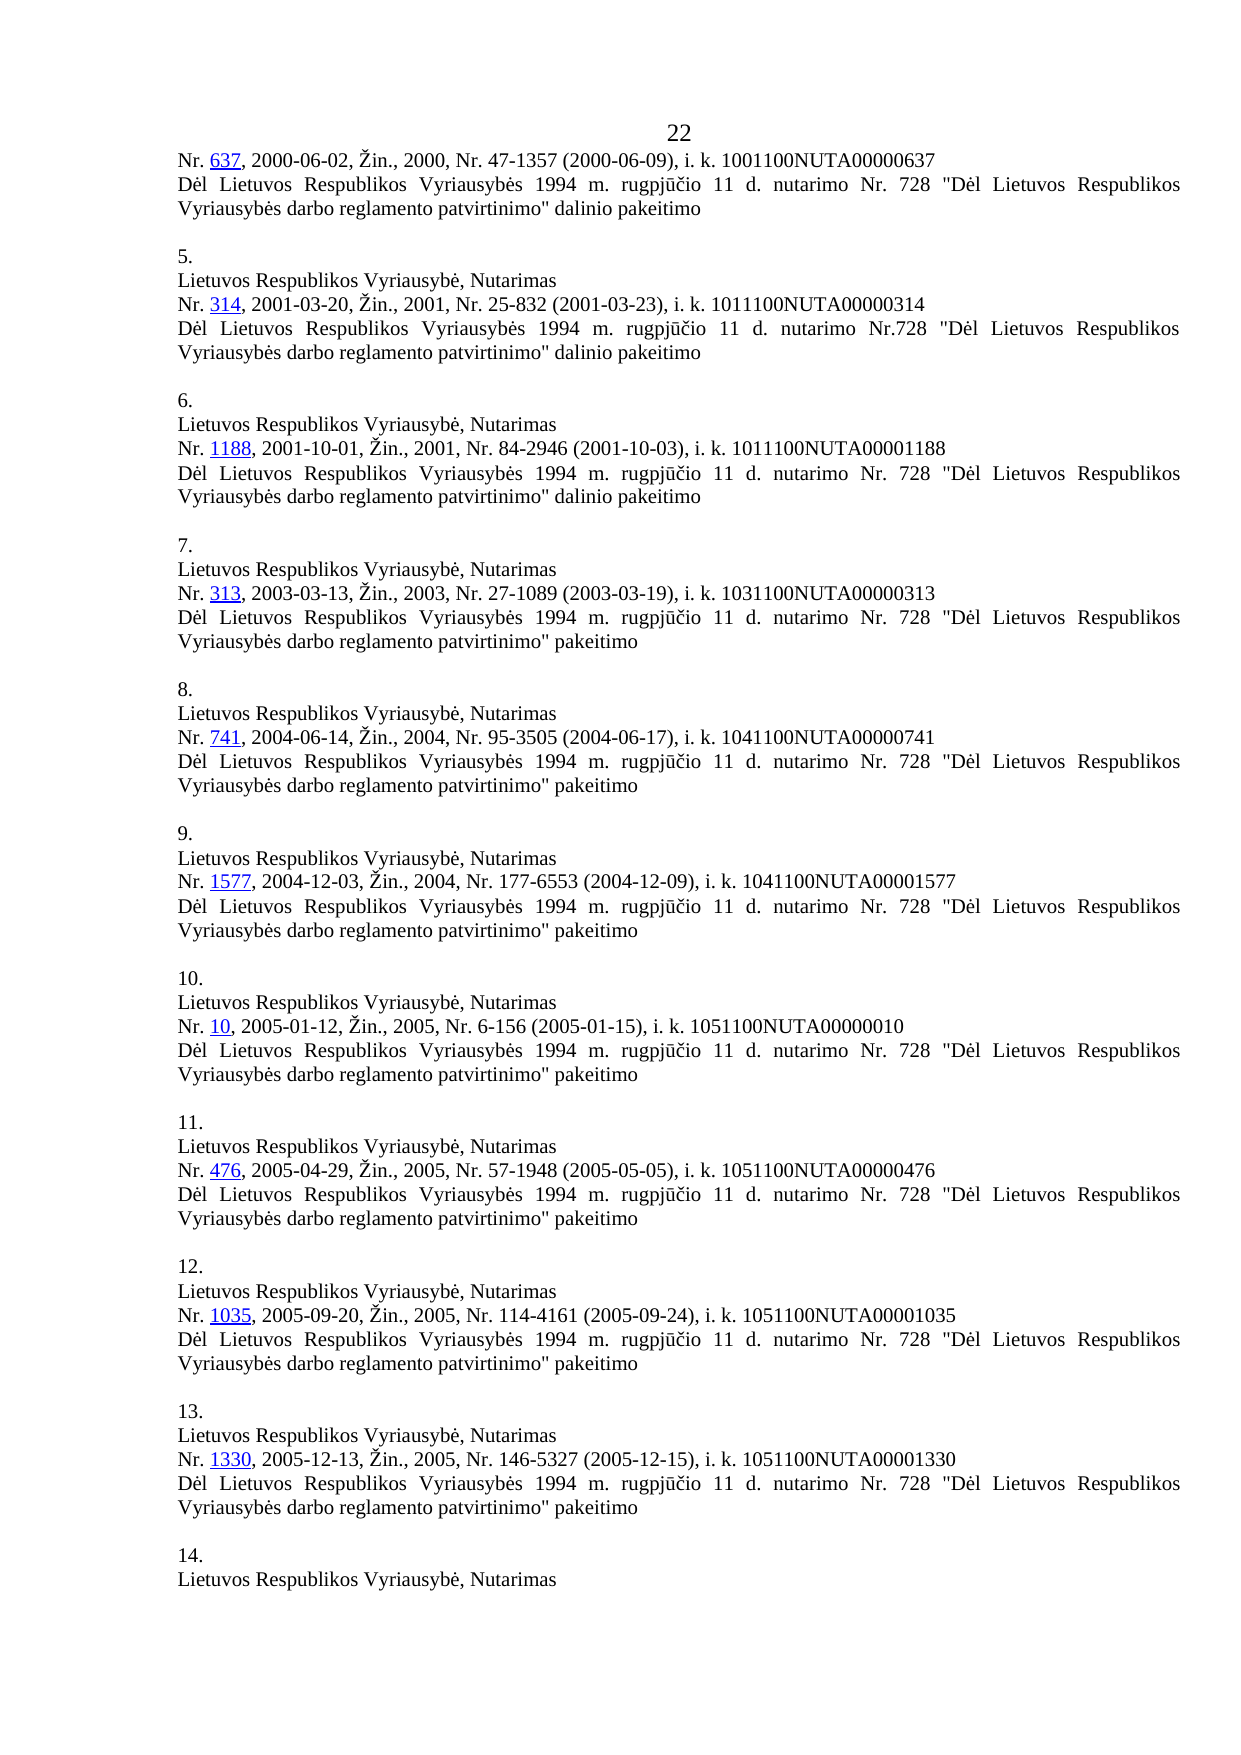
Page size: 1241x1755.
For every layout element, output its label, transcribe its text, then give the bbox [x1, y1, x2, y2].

text 11. [177, 1110, 1181, 1134]
text Dėl Lietuvos Respublikos Vyriausybės 1994 m. rugpjūčio 11 d. nutarimo Nr. 728 "Dėl Lietuvos Respublikos Vyriausybės darbo reglamento patvirtinimo" dalinio pakeitimo [177, 172, 1181, 220]
text Nr. 10, 2005-01-12, Žin., 2005, Nr. 6-156 (2005-01-15), i. k. 1051100NUTA00000010 [177, 1014, 1181, 1038]
text Nr. 313, 2003-03-13, Žin., 2003, Nr. 27-1089 (2003-03-19), i. k. 1031100NUTA00000313 [177, 581, 1181, 605]
text Nr. 314, 2001-03-20, Žin., 2001, Nr. 25-832 (2001-03-23), i. k. 1011100NUTA00000314 [177, 292, 1181, 316]
text Dėl Lietuvos Respublikos Vyriausybės 1994 m. rugpjūčio 11 d. nutarimo Nr. 728 "Dėl Lietuvos Respublikos Vyriausybės darbo reglamento patvirtinimo" pakeitimo [177, 1038, 1181, 1086]
text Lietuvos Respublikos Vyriausybė, Nutarimas [177, 990, 1181, 1014]
text Dėl Lietuvos Respublikos Vyriausybės 1994 m. rugpjūčio 11 d. nutarimo Nr. 728 "Dėl Lietuvos Respublikos Vyriausybės darbo reglamento patvirtinimo" pakeitimo [177, 749, 1181, 797]
text Nr. 476, 2005-04-29, Žin., 2005, Nr. 57-1948 (2005-05-05), i. k. 1051100NUTA00000476 [177, 1158, 1181, 1182]
text Nr. 1188, 2001-10-01, Žin., 2001, Nr. 84-2946 (2001-10-03), i. k. 1011100NUTA00001188 [177, 436, 1181, 460]
text Lietuvos Respublikos Vyriausybė, Nutarimas [177, 701, 1181, 725]
text Nr. 741, 2004-06-14, Žin., 2004, Nr. 95-3505 (2004-06-17), i. k. 1041100NUTA00000741 [177, 725, 1181, 749]
text 14. [177, 1543, 1181, 1567]
text Lietuvos Respublikos Vyriausybė, Nutarimas [177, 1134, 1181, 1158]
text 12. [177, 1254, 1181, 1278]
text Lietuvos Respublikos Vyriausybė, Nutarimas [177, 268, 1181, 292]
text Dėl Lietuvos Respublikos Vyriausybės 1994 m. rugpjūčio 11 d. nutarimo Nr. 728 "Dėl Lietuvos Respublikos Vyriausybės darbo reglamento patvirtinimo" pakeitimo [177, 605, 1181, 653]
text 8. [177, 677, 1181, 701]
text Lietuvos Respublikos Vyriausybė, Nutarimas [177, 1423, 1181, 1447]
text Nr. 1330, 2005-12-13, Žin., 2005, Nr. 146-5327 (2005-12-15), i. k. 1051100NUTA00001330 [177, 1447, 1181, 1471]
text 6. [177, 388, 1181, 412]
text Nr. 1577, 2004-12-03, Žin., 2004, Nr. 177-6553 (2004-12-09), i. k. 1041100NUTA00001577 [177, 869, 1181, 893]
text 10. [177, 966, 1181, 990]
text Dėl Lietuvos Respublikos Vyriausybės 1994 m. rugpjūčio 11 d. nutarimo Nr.728 "Dėl Lietuvos Respublikos Vyriausybės darbo reglamento patvirtinimo" dalinio pakeitimo [177, 316, 1181, 364]
text 5. [177, 244, 1181, 268]
text Dėl Lietuvos Respublikos Vyriausybės 1994 m. rugpjūčio 11 d. nutarimo Nr. 728 "Dėl Lietuvos Respublikos Vyriausybės darbo reglamento patvirtinimo" dalinio pakeitimo [177, 460, 1181, 508]
text Nr. 637, 2000-06-02, Žin., 2000, Nr. 47-1357 (2000-06-09), i. k. 1001100NUTA00000637 [177, 148, 1181, 172]
text Dėl Lietuvos Respublikos Vyriausybės 1994 m. rugpjūčio 11 d. nutarimo Nr. 728 "Dėl Lietuvos Respublikos Vyriausybės darbo reglamento patvirtinimo" pakeitimo [177, 1182, 1181, 1230]
text 13. [177, 1399, 1181, 1423]
text Dėl Lietuvos Respublikos Vyriausybės 1994 m. rugpjūčio 11 d. nutarimo Nr. 728 "Dėl Lietuvos Respublikos Vyriausybės darbo reglamento patvirtinimo" pakeitimo [177, 1327, 1181, 1375]
text Lietuvos Respublikos Vyriausybė, Nutarimas [177, 1278, 1181, 1303]
text Lietuvos Respublikos Vyriausybė, Nutarimas [177, 412, 1181, 436]
text Dėl Lietuvos Respublikos Vyriausybės 1994 m. rugpjūčio 11 d. nutarimo Nr. 728 "Dėl Lietuvos Respublikos Vyriausybės darbo reglamento patvirtinimo" pakeitimo [177, 893, 1181, 942]
text Lietuvos Respublikos Vyriausybė, Nutarimas [177, 1567, 1181, 1591]
text Lietuvos Respublikos Vyriausybė, Nutarimas [177, 845, 1181, 869]
text 7. [177, 533, 1181, 557]
text Nr. 1035, 2005-09-20, Žin., 2005, Nr. 114-4161 (2005-09-24), i. k. 1051100NUTA00001035 [177, 1303, 1181, 1327]
text Dėl Lietuvos Respublikos Vyriausybės 1994 m. rugpjūčio 11 d. nutarimo Nr. 728 "Dėl Lietuvos Respublikos Vyriausybės darbo reglamento patvirtinimo" pakeitimo [177, 1471, 1181, 1519]
text 9. [177, 821, 1181, 845]
text Lietuvos Respublikos Vyriausybė, Nutarimas [177, 557, 1181, 581]
